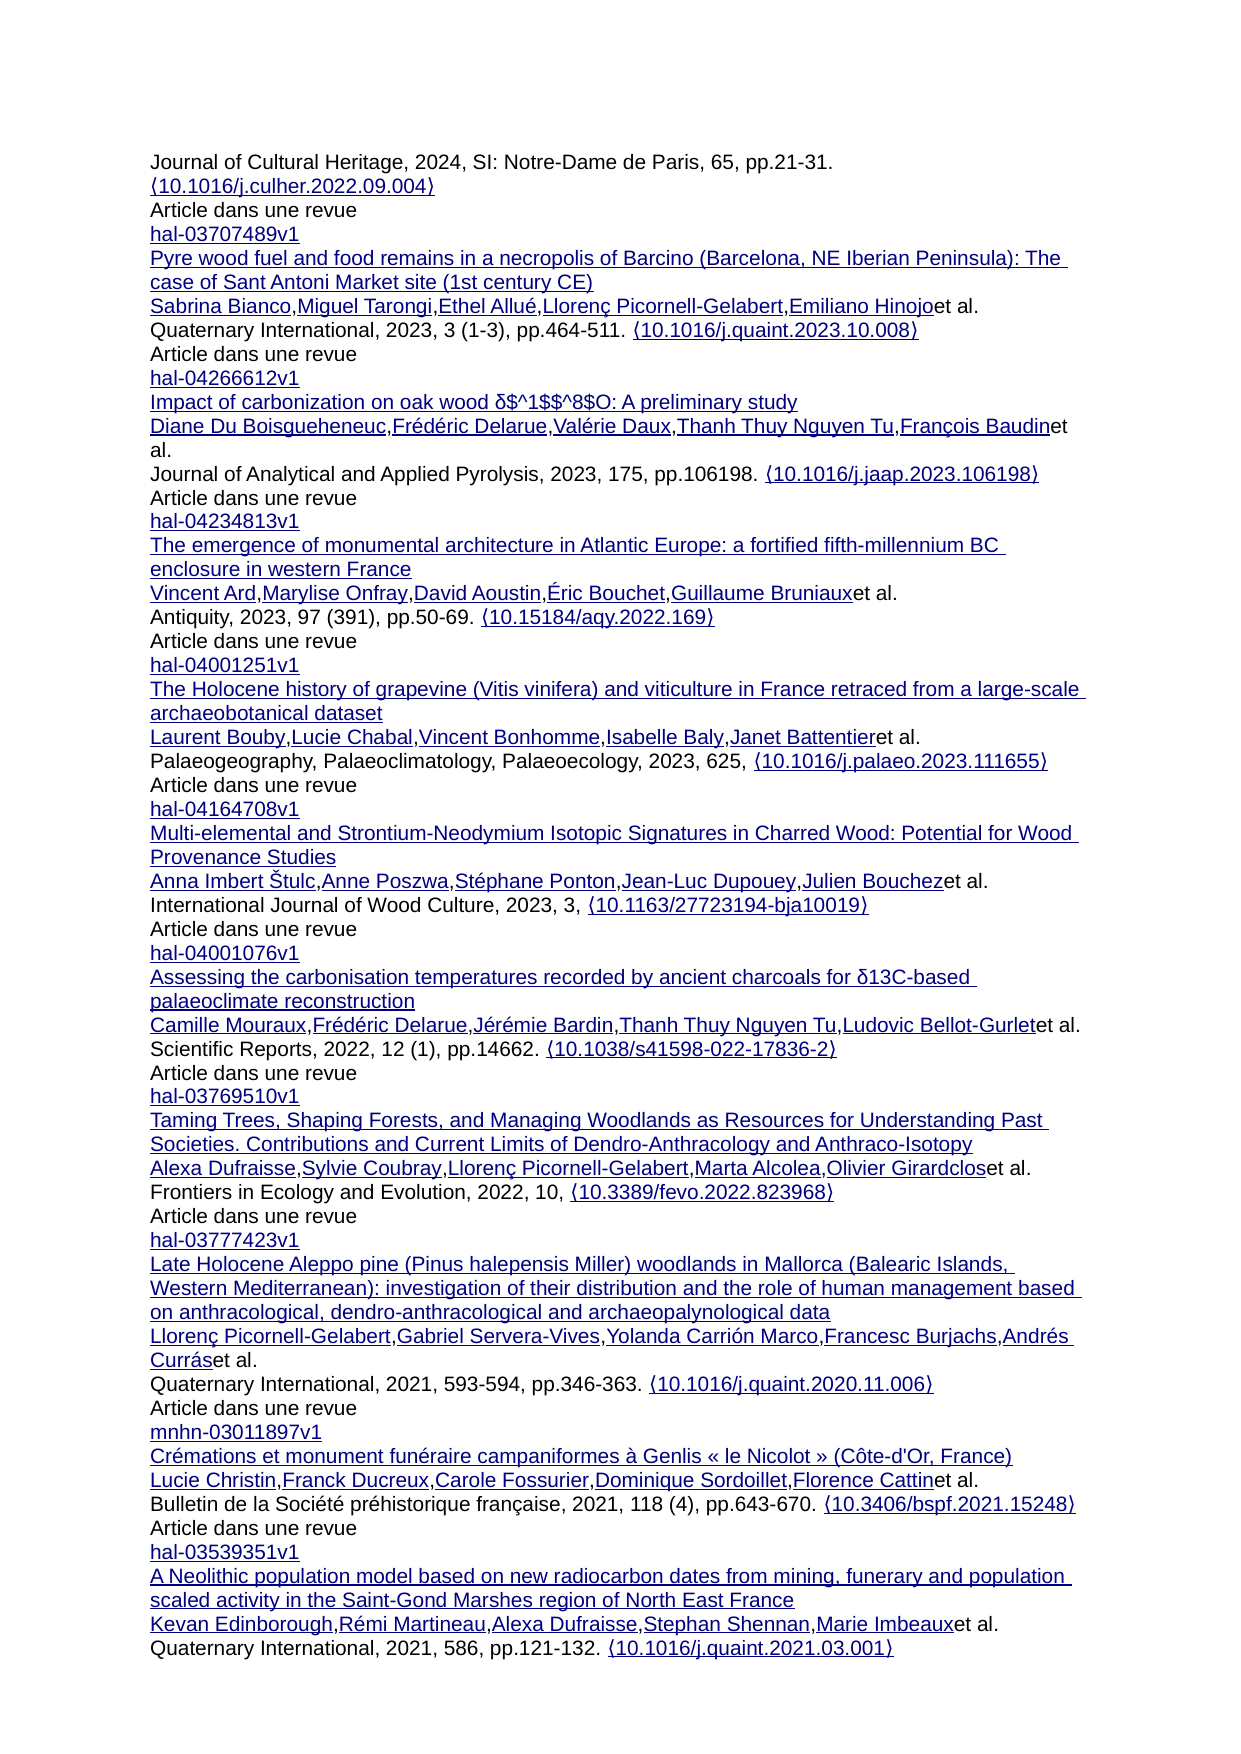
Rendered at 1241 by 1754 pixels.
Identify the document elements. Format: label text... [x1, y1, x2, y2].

table_cell Journal of Cultural Heritage, 2024, SI: Notre-Dame de Paris, 65, pp.21-31. ⟨10.1016/j.culher.2022.09.004⟩ Article dans une revue hal-03707489v1 [150, 150, 1090, 246]
table_cell Crémations et monument funéraire campaniformes à Genlis « le Nicolot » (Côte-d'Or, France) Lucie Christin,Franck Ducreux,Carole Fossurier,Dominique Sordoillet,Florence Cattinet al. Bulletin de la Société préhistorique française, 2021, 118 (4), pp.643-670. ⟨10.3406/bspf.2021.15248⟩ Article dans une revue hal-03539351v1 [150, 1444, 1090, 1563]
table_cell Assessing the carbonisation temperatures recorded by ancient charcoals for δ13C-based palaeoclimate reconstruction Camille Mouraux,Frédéric Delarue,Jérémie Bardin,Thanh Thuy Nguyen Tu,Ludovic Bellot-Gurletet al. Scientific Reports, 2022, 12 (1), pp.14662. ⟨10.1038/s41598-022-17836-2⟩ Article dans une revue hal-03769510v1 [150, 965, 1090, 1108]
table_cell The emergence of monumental architecture in Atlantic Europe: a fortified fifth-millennium BC enclosure in western France Vincent Ard,Marylise Onfray,David Aoustin,Éric Bouchet,Guillaume Bruniauxet al. Antiquity, 2023, 97 (391), pp.50-69. ⟨10.15184/aqy.2022.169⟩ Article dans une revue hal-04001251v1 [150, 533, 1090, 677]
table_cell Pyre wood fuel and food remains in a necropolis of Barcino (Barcelona, NE Iberian Peninsula): The case of Sant Antoni Market site (1st century CE) Sabrina Bianco,Miguel Tarongi,Ethel Allué,Llorenç Picornell-Gelabert,Emiliano Hinojoet al. Quaternary International, 2023, 3 (1-3), pp.464-511. ⟨10.1016/j.quaint.2023.10.008⟩ Article dans une revue hal-04266612v1 [150, 246, 1090, 389]
table_cell A Neolithic population model based on new radiocarbon dates from mining, funerary and population scaled activity in the Saint-Gond Marshes region of North East France Kevan Edinborough,Rémi Martineau,Alexa Dufraisse,Stephan Shennan,Marie Imbeauxet al. Quaternary International, 2021, 586, pp.121-132. ⟨10.1016/j.quaint.2021.03.001⟩ [150, 1564, 1090, 1659]
table_cell Taming Trees, Shaping Forests, and Managing Woodlands as Resources for Understanding Past Societies. Contributions and Current Limits of Dendro-Anthracology and Anthraco-Isotopy Alexa Dufraisse,Sylvie Coubray,Llorenç Picornell-Gelabert,Marta Alcolea,Olivier Girardcloset al. Frontiers in Ecology and Evolution, 2022, 10, ⟨10.3389/fevo.2022.823968⟩ Article dans une revue hal-03777423v1 [150, 1108, 1090, 1252]
table_cell Impact of carbonization on oak wood δ$^1$$^8$O: A preliminary study Diane Du Boisgueheneuc,Frédéric Delarue,Valérie Daux,Thanh Thuy Nguyen Tu,François Baudinet al. Journal of Analytical and Applied Pyrolysis, 2023, 175, pp.106198. ⟨10.1016/j.jaap.2023.106198⟩ Article dans une revue hal-04234813v1 [150, 390, 1090, 533]
table_cell Multi-elemental and Strontium-Neodymium Isotopic Signatures in Charred Wood: Potential for Wood Provenance Studies Anna Imbert Štulc,Anne Poszwa,Stéphane Ponton,Jean-Luc Dupouey,Julien Bouchezet al. International Journal of Wood Culture, 2023, 3, ⟨10.1163/27723194-bja10019⟩ Article dans une revue hal-04001076v1 [150, 821, 1090, 964]
table_cell The Holocene history of grapevine (Vitis vinifera) and viticulture in France retraced from a large-scale archaeobotanical dataset Laurent Bouby,Lucie Chabal,Vincent Bonhomme,Isabelle Baly,Janet Battentieret al. Palaeogeography, Palaeoclimatology, Palaeoecology, 2023, 625, ⟨10.1016/j.palaeo.2023.111655⟩ Article dans une revue hal-04164708v1 [150, 677, 1090, 821]
table_cell Late Holocene Aleppo pine (Pinus halepensis Miller) woodlands in Mallorca (Balearic Islands, Western Mediterranean): investigation of their distribution and the role of human management based on anthracological, dendro-anthracological and archaeopalynological data Llorenç Picornell-Gelabert,Gabriel Servera-Vives,Yolanda Carrión Marco,Francesc Burjachs,Andrés Curráset al. Quaternary International, 2021, 593-594, pp.346-363. ⟨10.1016/j.quaint.2020.11.006⟩ Article dans une revue mnhn-03011897v1 [150, 1252, 1090, 1444]
